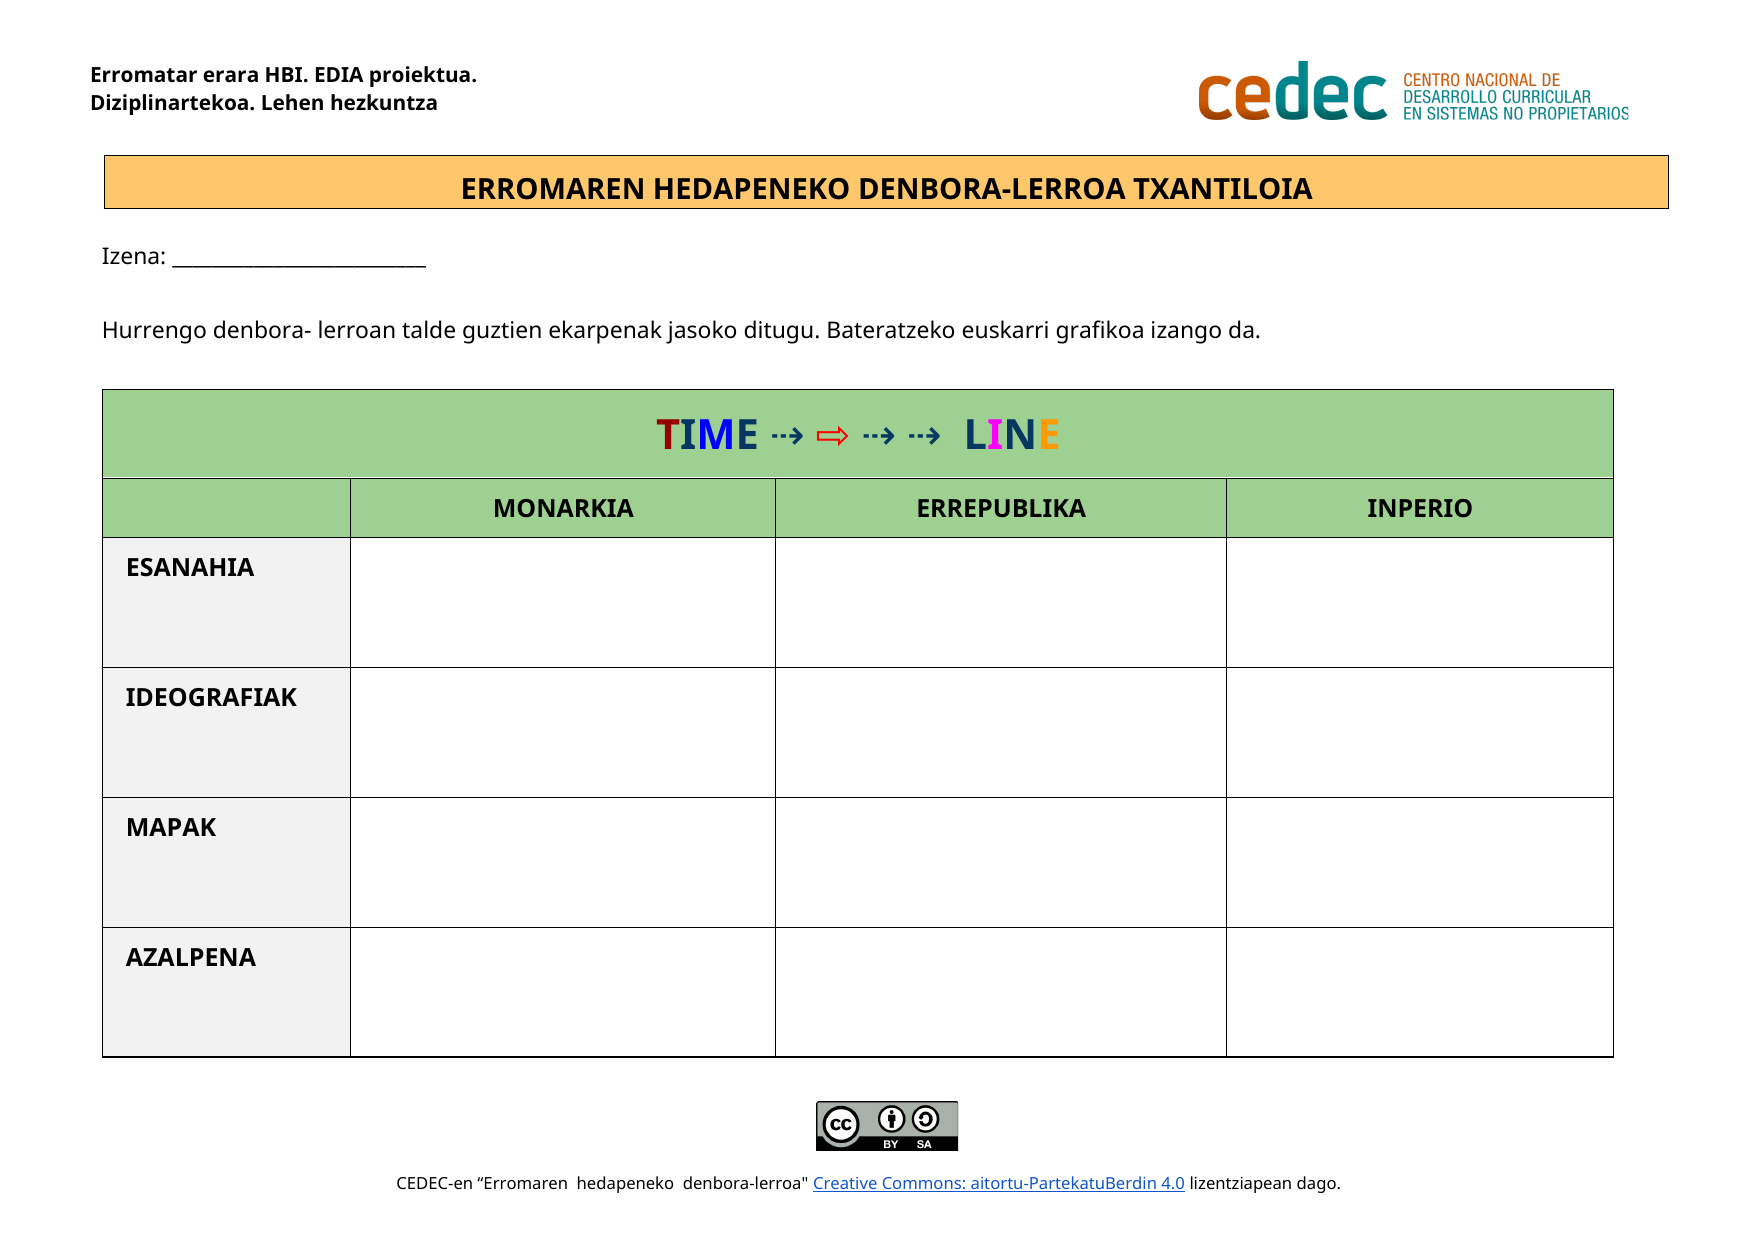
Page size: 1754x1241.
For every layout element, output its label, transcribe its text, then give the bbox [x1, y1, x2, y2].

table_cell [776, 538, 1226, 667]
table_cell ESANAHIA [103, 538, 350, 667]
table_header ERROMAREN HEDAPENEKO DENBORA-LERROA TXANTILOIA [105, 156, 1668, 208]
table_cell [351, 668, 775, 797]
table_cell [103, 479, 350, 537]
table_cell [1227, 798, 1613, 927]
table_cell [351, 798, 775, 927]
table_cell [1227, 928, 1613, 1056]
table_cell [1227, 668, 1613, 797]
table_cell [351, 928, 775, 1056]
table_cell ERREPUBLIKA [776, 479, 1226, 537]
table_header TIME ⇢ ⇨ ⇢ ⇢ LINE [103, 390, 1613, 477]
table_cell IDEOGRAFIAK [103, 668, 350, 797]
table_cell [776, 928, 1226, 1056]
table_cell INPERIO [1227, 479, 1613, 537]
table_cell [776, 668, 1226, 797]
text Izena: _________________________ [102, 240, 1677, 271]
text Hurrengo denbora- lerroan talde guztien ekarpenak jasoko ditugu. Bateratzeko euskarri grafikoa izango da. [102, 314, 1665, 346]
table_cell AZALPENA [103, 928, 350, 1056]
table_cell MONARKIA [351, 479, 775, 537]
picture [1199, 61, 1629, 120]
table_cell [351, 538, 775, 667]
table_cell [1227, 538, 1613, 667]
table_cell MAPAK [103, 798, 350, 927]
table_cell [776, 798, 1226, 927]
picture [816, 1101, 959, 1151]
